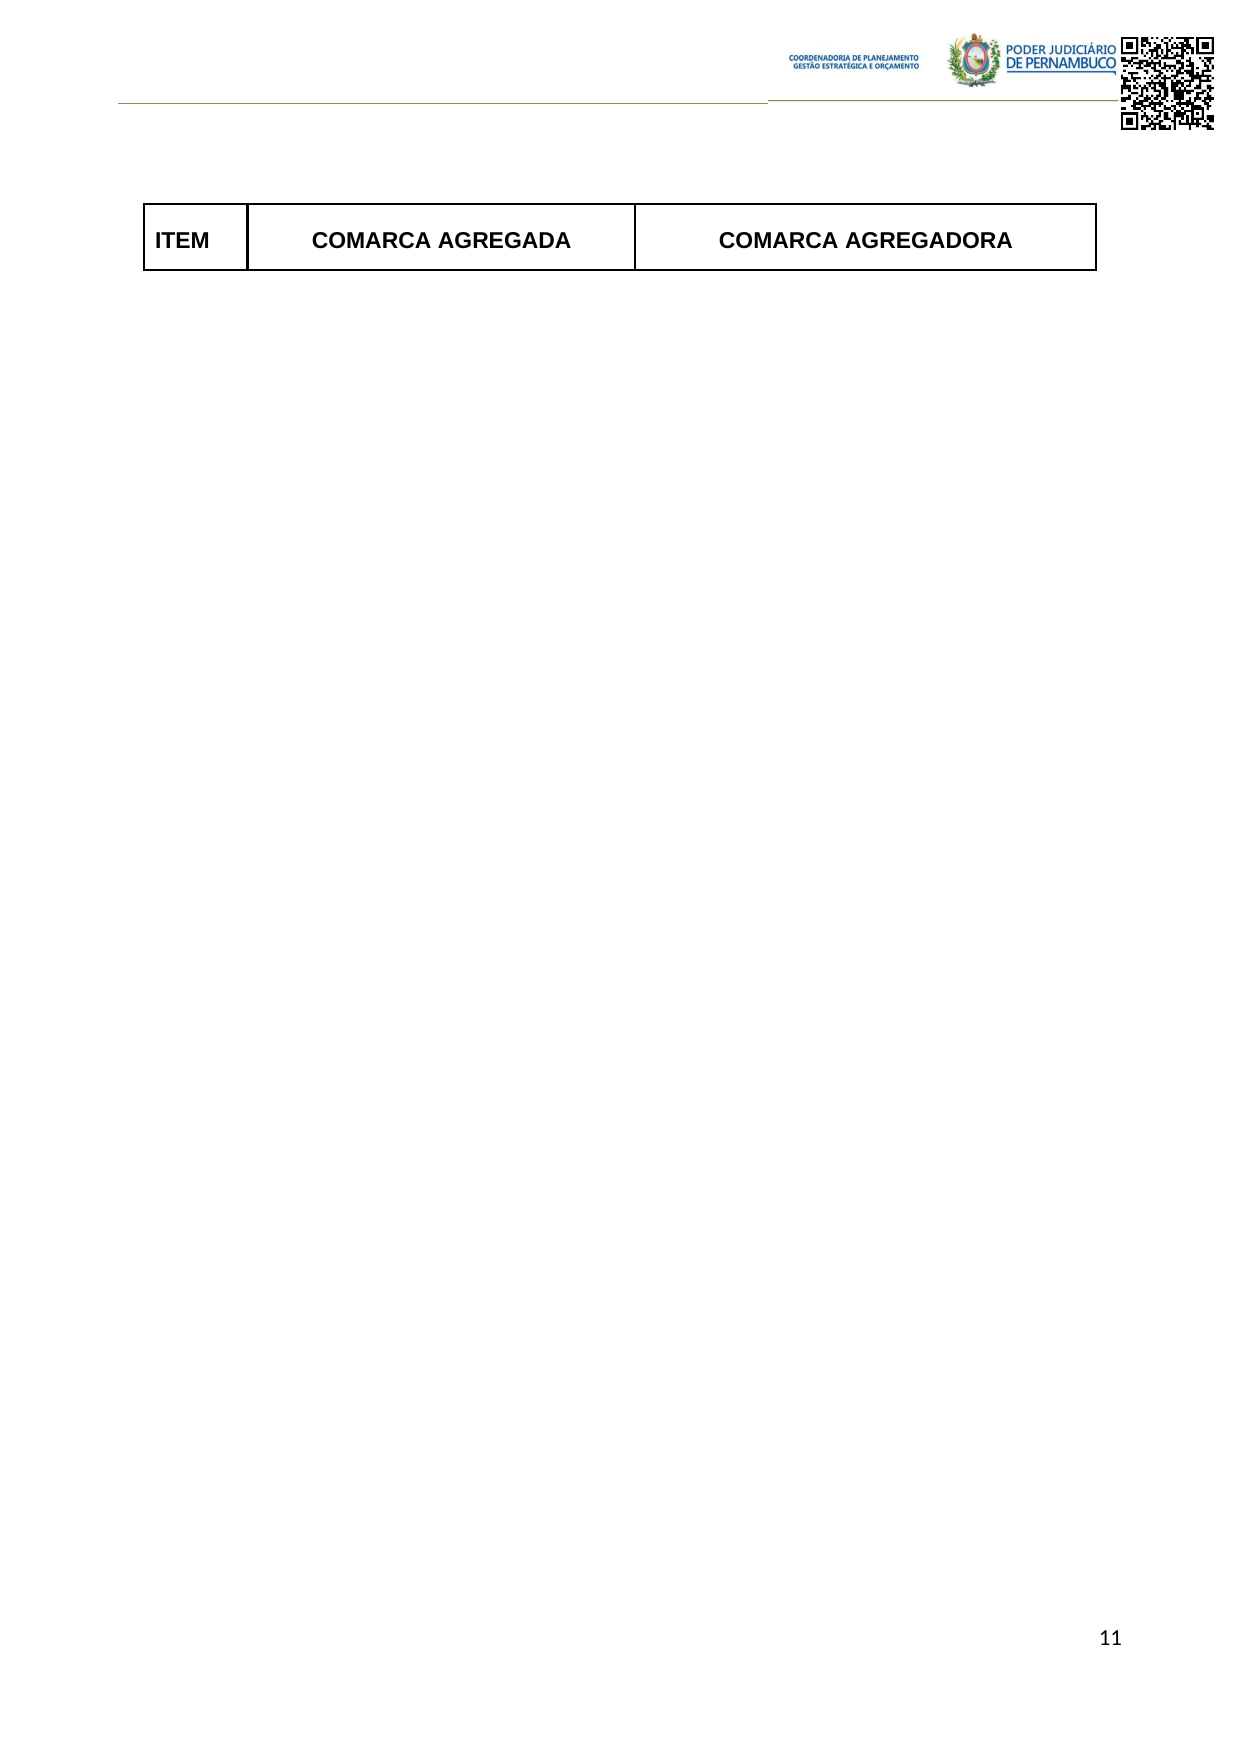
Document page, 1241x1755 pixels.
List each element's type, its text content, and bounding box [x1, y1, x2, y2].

table_header ITEM [145, 205, 246, 269]
table_header COMARCA AGREGADORA [636, 205, 1095, 269]
table_header COMARCA AGREGADA [249, 205, 634, 269]
